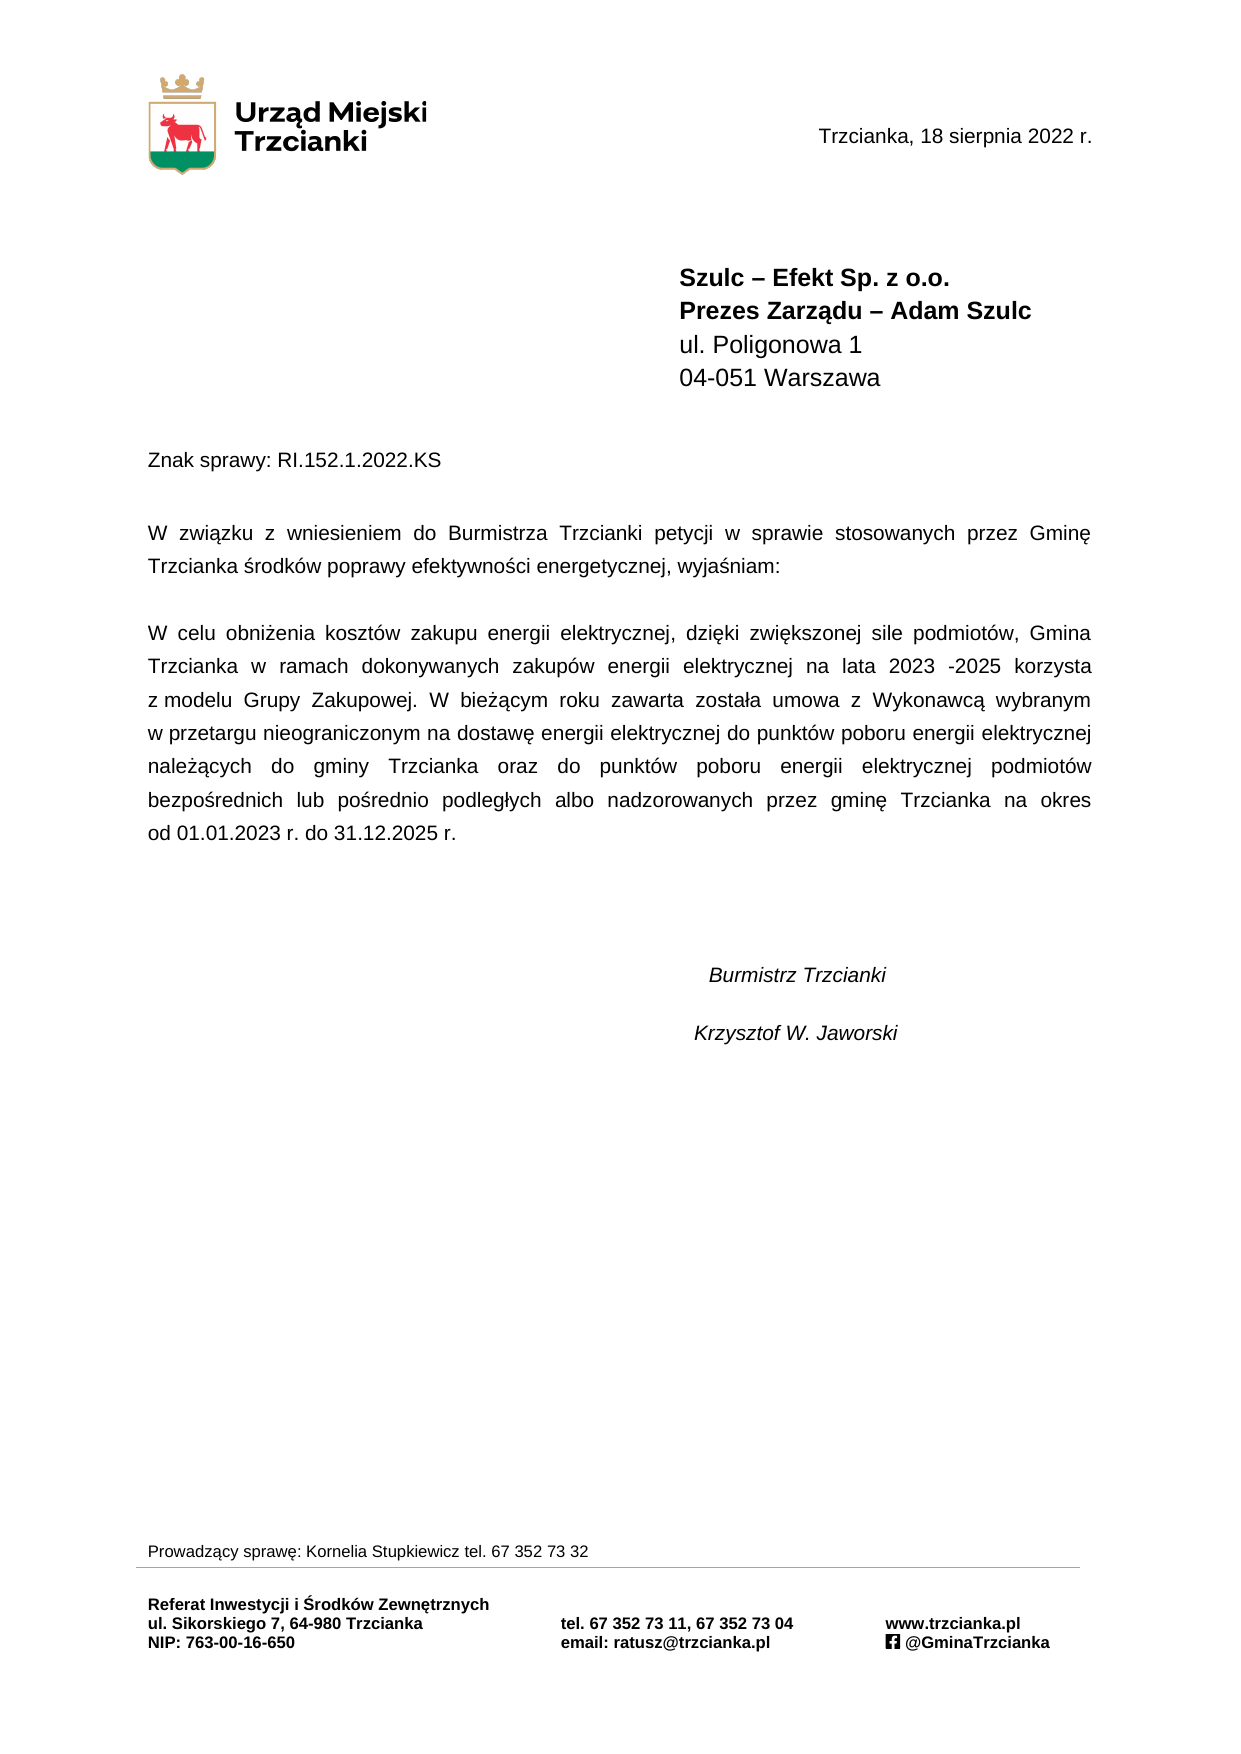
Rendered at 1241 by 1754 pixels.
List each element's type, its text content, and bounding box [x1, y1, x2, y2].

text 04-051 Warszawa [679, 360, 1093, 393]
text Prezes Zarządu – Adam Szulc [679, 293, 1093, 326]
text Krzysztof W. Jaworski [694, 1014, 1093, 1047]
text Prowadzący sprawę: Kornelia Stupkiewicz tel. 67 352 73 32 [148, 1531, 1093, 1564]
text Burmistrz Trzcianki [709, 956, 1093, 989]
picture [885, 1634, 901, 1649]
text Znak sprawy: RI.152.1.2022.KS [148, 431, 1093, 476]
text W celu obniżenia kosztów zakupu energii elektrycznej, dzięki zwiększonej sile podmiotów, Gmina Trzcianka w ramach dokonywanych zakupów energii elektrycznej na lata 2023 -2025 korzysta z modelu Grupy Zakupowej. W bieżącym roku zawarta została umowa z Wykonawcą wybranym w przetargu nieograniczonym na dostawę energii elektrycznej do punktów poboru energii elektrycznej należących do gminy Trzcianka oraz do punktów poboru energii elektrycznej podmiotów bezpośrednich lub pośrednio podległych albo nadzorowanych przez gminę Trzcianka na okres od 01.01.2023 r. do 31.12.2025 r. [148, 614, 1093, 847]
text ul. Poligonowa 1 [679, 326, 1093, 360]
picture [148, 74, 427, 175]
text Szulc – Efekt Sp. z o.o. [679, 260, 1093, 293]
text W związku z wniesieniem do Burmistrza Trzcianki petycji w sprawie stosowanych przez Gminę Trzcianka środków poprawy efektywności energetycznej, wyjaśniam: [148, 514, 1093, 581]
